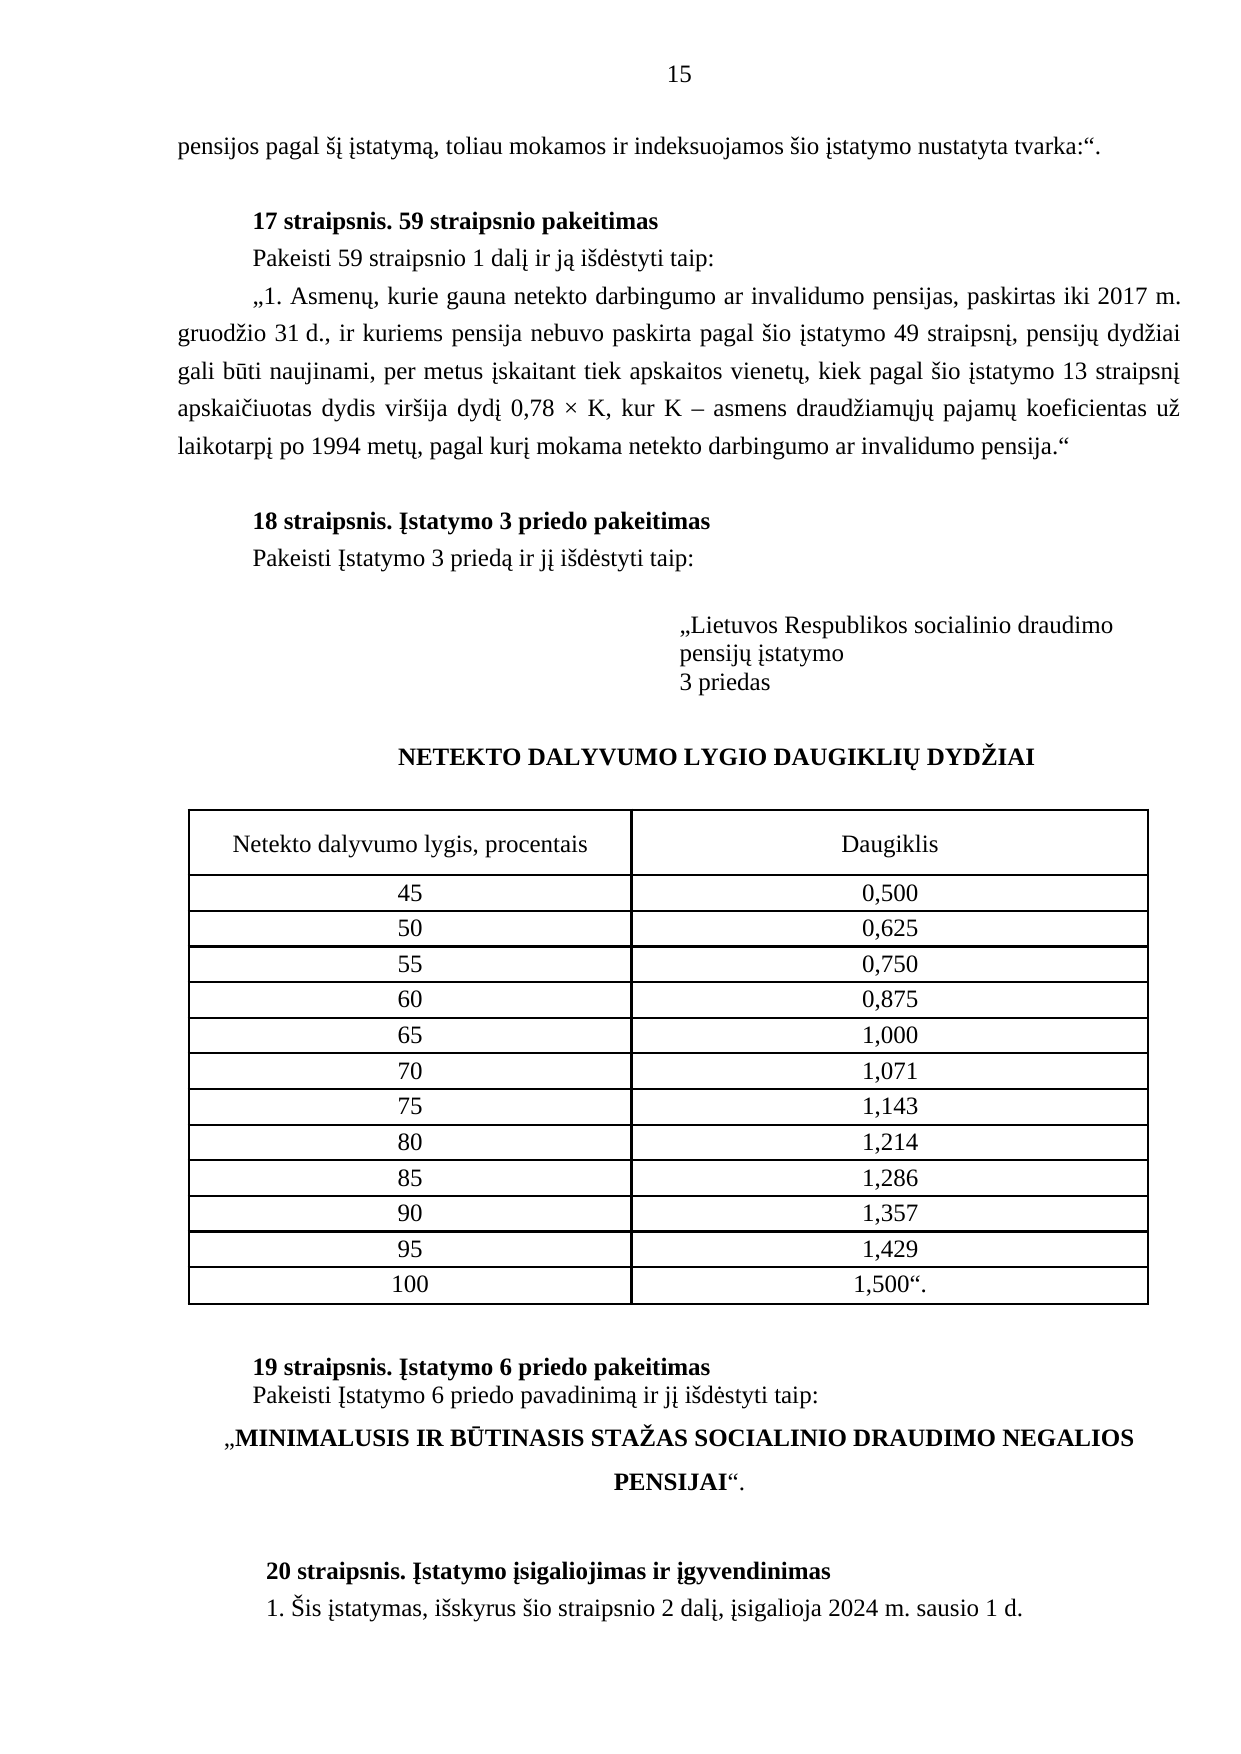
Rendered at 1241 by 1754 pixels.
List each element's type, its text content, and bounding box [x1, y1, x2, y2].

text 19 straipsnis. Įstatymo 6 priedo pakeitimas [177, 1343, 1181, 1380]
table_cell 85 [190, 1161, 630, 1195]
table_cell 100 [190, 1268, 630, 1303]
text „MINIMALUSIS IR BŪTINASIS STAŽAS SOCIALINIO DRAUDIMO NEGALIOS PENSIJAI“. [177, 1423, 1181, 1495]
table_cell 0,875 [633, 983, 1147, 1017]
table_cell 0,750 [633, 948, 1147, 981]
table_cell 90 [190, 1197, 630, 1230]
table_header Netekto dalyvumo lygis, procentais [190, 811, 630, 874]
text pensijų įstatymo [177, 638, 1181, 667]
text 18 straipsnis. Įstatymo 3 priedo pakeitimas [177, 497, 1181, 535]
table_cell 1,214 [633, 1126, 1147, 1159]
table_cell 60 [190, 983, 630, 1017]
table_cell 1,143 [633, 1090, 1147, 1123]
table_cell 50 [190, 912, 630, 945]
table_cell 1,000 [633, 1019, 1147, 1052]
text Pakeisti 59 straipsnio 1 dalį ir ją išdėstyti taip: [177, 235, 1181, 272]
text 20 straipsnis. Įstatymo įsigaliojimas ir įgyvendinimas [177, 1547, 1181, 1585]
table_cell 80 [190, 1126, 630, 1159]
table_cell 75 [190, 1090, 630, 1123]
text 3 priedas [177, 667, 1181, 696]
text Pakeisti Įstatymo 6 priedo pavadinimą ir jį išdėstyti taip: [177, 1380, 1181, 1409]
table_cell 0,625 [633, 912, 1147, 945]
text NETEKTO DALYVUMO LYGIO DAUGIKLIŲ DYDŽIAI [177, 733, 1181, 771]
table_cell 95 [190, 1233, 630, 1266]
table_cell 1,286 [633, 1161, 1147, 1195]
table_cell 65 [190, 1019, 630, 1052]
table_cell 55 [190, 948, 630, 981]
table_cell 1,357 [633, 1197, 1147, 1230]
table_cell 1,071 [633, 1054, 1147, 1088]
table_cell 0,500 [633, 876, 1147, 910]
text pensijos pagal šį įstatymą, toliau mokamos ir indeksuojamos šio įstatymo nustatyta tvarka:“. [177, 118, 1181, 160]
table_cell 1,429 [633, 1233, 1147, 1266]
table_header Daugiklis [633, 811, 1147, 874]
text 17 straipsnis. 59 straipsnio pakeitimas [177, 197, 1181, 235]
text „1. Asmenų, kurie gauna netekto darbingumo ar invalidumo pensijas, paskirtas iki 2017 m. gruodžio 31 d., ir kuriems pensija nebuvo paskirta pagal šio įstatymo 49 straipsnį, pensijų dydžiai gali būti naujinami, per metus įskaitant tiek apskaitos vienetų, kiek pagal šio įstatymo 13 straipsnį apskaičiuotas dydis viršija dydį 0,78 × K, kur K – asmens draudžiamųjų pajamų koeficientas už laikotarpį po 1994 metų, pagal kurį mokama netekto darbingumo ar invalidumo pensija.“ [177, 272, 1181, 460]
table_cell 45 [190, 876, 630, 910]
text 1. Šis įstatymas, išskyrus šio straipsnio 2 dalį, įsigalioja 2024 m. sausio 1 d. [177, 1585, 1181, 1622]
table_cell 70 [190, 1054, 630, 1088]
text „Lietuvos Respublikos socialinio draudimo [177, 610, 1181, 638]
table_cell 1,500“. [633, 1268, 1147, 1303]
text Pakeisti Įstatymo 3 priedą ir jį išdėstyti taip: [177, 535, 1181, 572]
